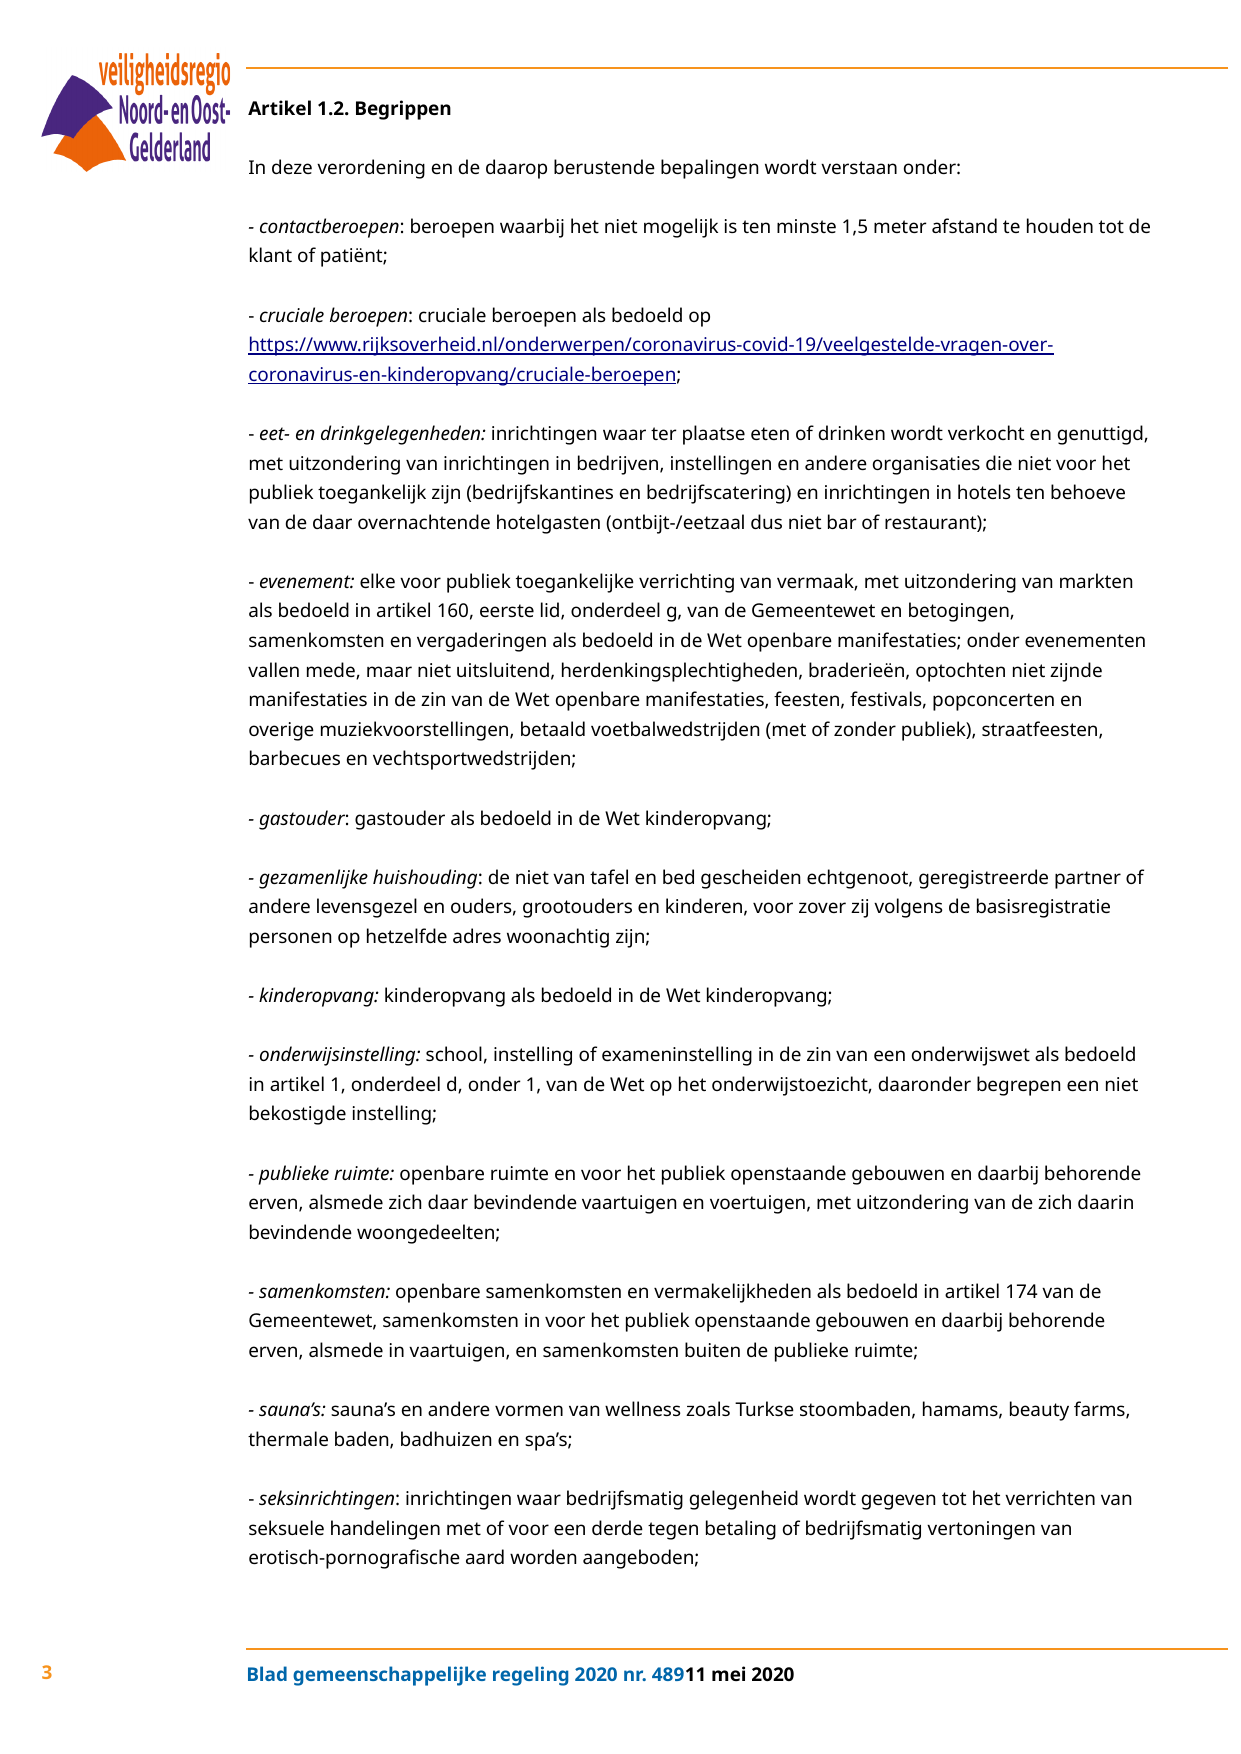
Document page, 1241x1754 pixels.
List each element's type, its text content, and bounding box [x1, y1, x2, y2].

text - publieke ruimte: openbare ruimte en voor het publiek openstaande gebouwen en daarbij behorende erven, alsmede zich daar bevindende vaartuigen en voertuigen, met uitzondering van de zich daarin bevindende woongedeelten; [248, 1160, 1152, 1245]
text - cruciale beroepen: cruciale beroepen als bedoeld op https://www.rijksoverheid.nl/onderwerpen/coronavirus-covid-19/veelgestelde-vragen-over-coronavirus-en-kinderopvang/cruciale-beroepen; [248, 302, 1152, 387]
text In deze verordening en de daarop berustende bepalingen wordt verstaan onder: [248, 154, 1152, 180]
text - kinderopvang: kinderopvang als bedoeld in de Wet kinderopvang; [248, 982, 1152, 1008]
text - gezamenlijke huishouding: de niet van tafel en bed gescheiden echtgenoot, geregistreerde partner of andere levensgezel en ouders, grootouders en kinderen, voor zover zij volgens de basisregistratie personen op hetzelfde adres woonachtig zijn; [248, 864, 1152, 949]
text - eet- en drinkgelegenheden: inrichtingen waar ter plaatse eten of drinken wordt verkocht en genuttigd, met uitzondering van inrichtingen in bedrijven, instellingen en andere organisaties die niet voor het publiek toegankelijk zijn (bedrijfskantines en bedrijfscatering) en inrichtingen in hotels ten behoeve van de daar overnachtende hotelgasten (ontbijt-/eetzaal dus niet bar of restaurant); [248, 420, 1152, 535]
text - contactberoepen: beroepen waarbij het niet mogelijk is ten minste 1,5 meter afstand te houden tot de klant of patiënt; [248, 213, 1152, 268]
text - seksinrichtingen: inrichtingen waar bedrijfsmatig gelegenheid wordt gegeven tot het verrichten van seksuele handelingen met of voor een derde tegen betaling of bedrijfsmatig vertoningen van erotisch-pornografische aard worden aangeboden; [248, 1485, 1152, 1570]
text - sauna’s: sauna’s en andere vormen van wellness zoals Turkse stoombaden, hamams, beauty farms, thermale baden, badhuizen en spa’s; [248, 1396, 1152, 1452]
text - onderwijsinstelling: school, instelling of exameninstelling in de zin van een onderwijswet als bedoeld in artikel 1, onderdeel d, onder 1, van de Wet op het onderwijstoezicht, daaronder begrepen een niet bekostigde instelling; [248, 1041, 1152, 1126]
text - samenkomsten: openbare samenkomsten en vermakelijkheden als bedoeld in artikel 174 van de Gemeentewet, samenkomsten in voor het publiek openstaande gebouwen en daarbij behorende erven, alsmede in vaartuigen, en samenkomsten buiten de publieke ruimte; [248, 1278, 1152, 1363]
picture [41, 47, 231, 172]
text - evenement: elke voor publiek toegankelijke verrichting van vermaak, met uitzondering van markten als bedoeld in artikel 160, eerste lid, onderdeel g, van de Gemeentewet en betogingen, samenkomsten en vergaderingen als bedoeld in de Wet openbare manifestaties; onder evenementen vallen mede, maar niet uitsluitend, herdenkingsplechtigheden, braderieën, optochten niet zijnde manifestaties in de zin van de Wet openbare manifestaties, feesten, festivals, popconcerten en overige muziekvoorstellingen, betaald voetbalwedstrijden (met of zonder publiek), straatfeesten, barbecues en vechtsportwedstrijden; [248, 568, 1152, 771]
text Artikel 1.2. Begrippen [248, 95, 1152, 121]
text - gastouder: gastouder als bedoeld in de Wet kinderopvang; [248, 805, 1152, 831]
